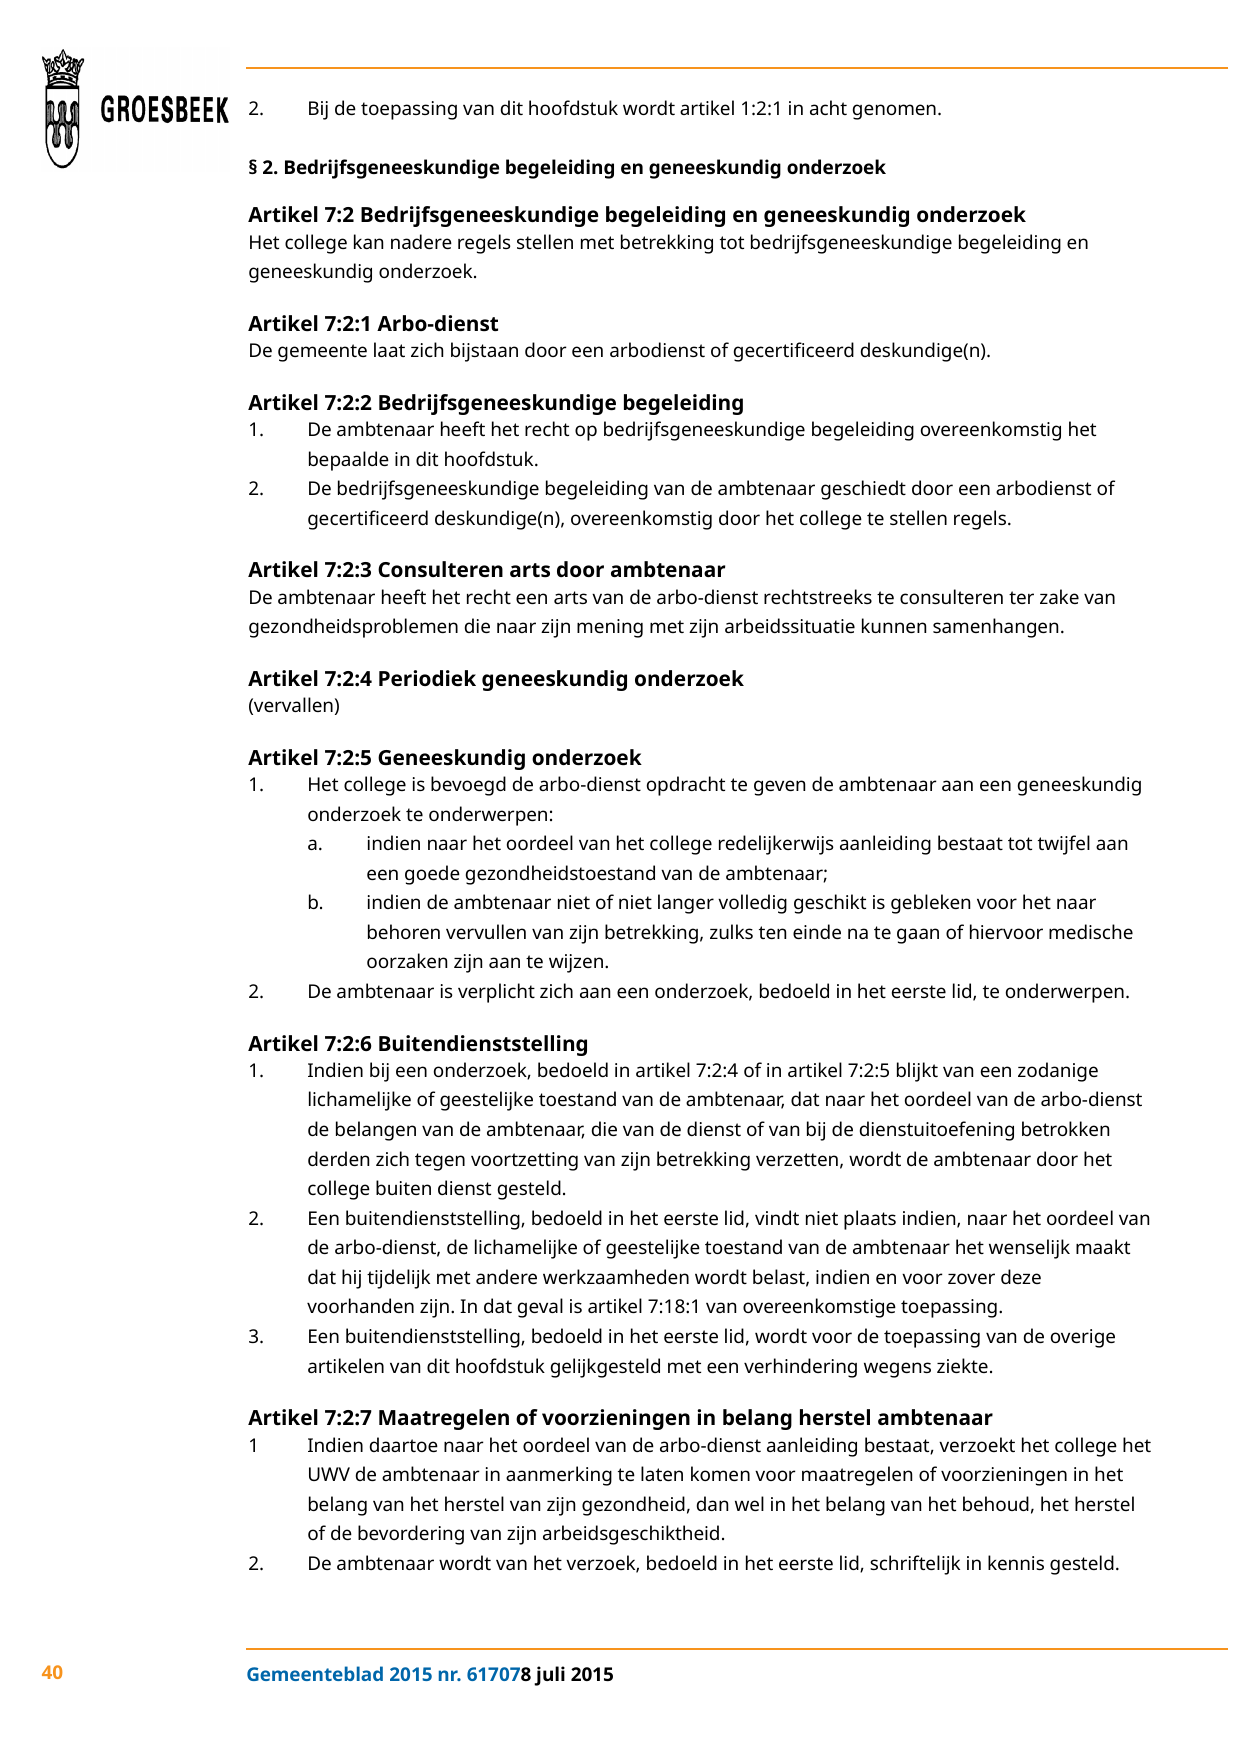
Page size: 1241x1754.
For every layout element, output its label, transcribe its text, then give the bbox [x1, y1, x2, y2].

list Een buitendienststelling, bedoeld in het eerste lid, wordt voor de toepassing van de overige artikelen van dit hoofdstuk gelijkgesteld met een verhindering wegens ziekte. [248, 1323, 1152, 1379]
text De ambtenaar heeft het recht een arts van de arbo-dienst rechtstreeks te consulteren ter zake van gezondheidsproblemen die naar zijn mening met zijn arbeidssituatie kunnen samenhangen. [248, 584, 1152, 639]
text Artikel 7:2:5 Geneeskundig onderzoek [248, 743, 1152, 771]
text Artikel 7:2:1 Arbo-dienst [248, 309, 1152, 337]
text Artikel 7:2:2 Bedrijfsgeneeskundige begeleiding [248, 388, 1152, 416]
text Artikel 7:2:3 Consulteren arts door ambtenaar [248, 555, 1152, 584]
text Artikel 7:2 Bedrijfsgeneeskundige begeleiding en geneeskundig onderzoek [248, 201, 1152, 229]
text § 2. Bedrijfsgeneeskundige begeleiding en geneeskundig onderzoek [248, 154, 1152, 180]
list indien de ambtenaar niet of niet langer volledig geschikt is gebleken voor het naar behoren vervullen van zijn betrekking, zulks ten einde na te gaan of hiervoor medische oorzaken zijn aan te wijzen. [307, 889, 1152, 974]
text De gemeente laat zich bijstaan door een arbodienst of gecertificeerd deskundige(n). [248, 337, 1152, 363]
list De ambtenaar is verplicht zich aan een onderzoek, bedoeld in het eerste lid, te onderwerpen. [248, 978, 1152, 1004]
text Artikel 7:2:4 Periodiek geneeskundig onderzoek [248, 664, 1152, 692]
text Artikel 7:2:7 Maatregelen of voorzieningen in belang herstel ambtenaar [248, 1403, 1152, 1432]
list De ambtenaar heeft het recht op bedrijfsgeneeskundige begeleiding overeenkomstig het bepaalde in dit hoofdstuk. [248, 416, 1152, 472]
picture [41, 47, 231, 172]
list Indien daartoe naar het oordeel van de arbo-dienst aanleiding bestaat, verzoekt het college het UWV de ambtenaar in aanmerking te laten komen voor maatregelen of voorzieningen in het belang van het herstel van zijn gezondheid, dan wel in het belang van het behoud, het herstel of de bevordering van zijn arbeidsgeschiktheid. [248, 1432, 1152, 1546]
text Het college kan nadere regels stellen met betrekking tot bedrijfsgeneeskundige begeleiding en geneeskundig onderzoek. [248, 229, 1152, 284]
list Indien bij een onderzoek, bedoeld in artikel 7:2:4 of in artikel 7:2:5 blijkt van een zodanige lichamelijke of geestelijke toestand van de ambtenaar, dat naar het oordeel van de arbo-dienst de belangen van de ambtenaar, die van de dienst of van bij de dienstuitoefening betrokken derden zich tegen voortzetting van zijn betrekking verzetten, wordt de ambtenaar door het college buiten dienst gesteld. [248, 1057, 1152, 1201]
list Het college is bevoegd de arbo-dienst opdracht te geven de ambtenaar aan een geneeskundig onderzoek te onderwerpen: [248, 771, 1152, 826]
text Artikel 7:2:6 Buitendienststelling [248, 1029, 1152, 1057]
text (vervallen) [248, 692, 1152, 718]
list Een buitendienststelling, bedoeld in het eerste lid, vindt niet plaats indien, naar het oordeel van de arbo-dienst, de lichamelijke of geestelijke toestand van de ambtenaar het wenselijk maakt dat hij tijdelijk met andere werkzaamheden wordt belast, indien en voor zover deze voorhanden zijn. In dat geval is artikel 7:18:1 van overeenkomstige toepassing. [248, 1205, 1152, 1319]
list Bij de toepassing van dit hoofdstuk wordt artikel 1:2:1 in acht genomen. [248, 95, 1152, 121]
list indien naar het oordeel van het college redelijkerwijs aanleiding bestaat tot twijfel aan een goede gezondheidstoestand van de ambtenaar; [307, 830, 1152, 886]
list De ambtenaar wordt van het verzoek, bedoeld in het eerste lid, schriftelijk in kennis gesteld. [248, 1550, 1152, 1576]
list De bedrijfsgeneeskundige begeleiding van de ambtenaar geschiedt door een arbodienst of gecertificeerd deskundige(n), overeenkomstig door het college te stellen regels. [248, 475, 1152, 531]
